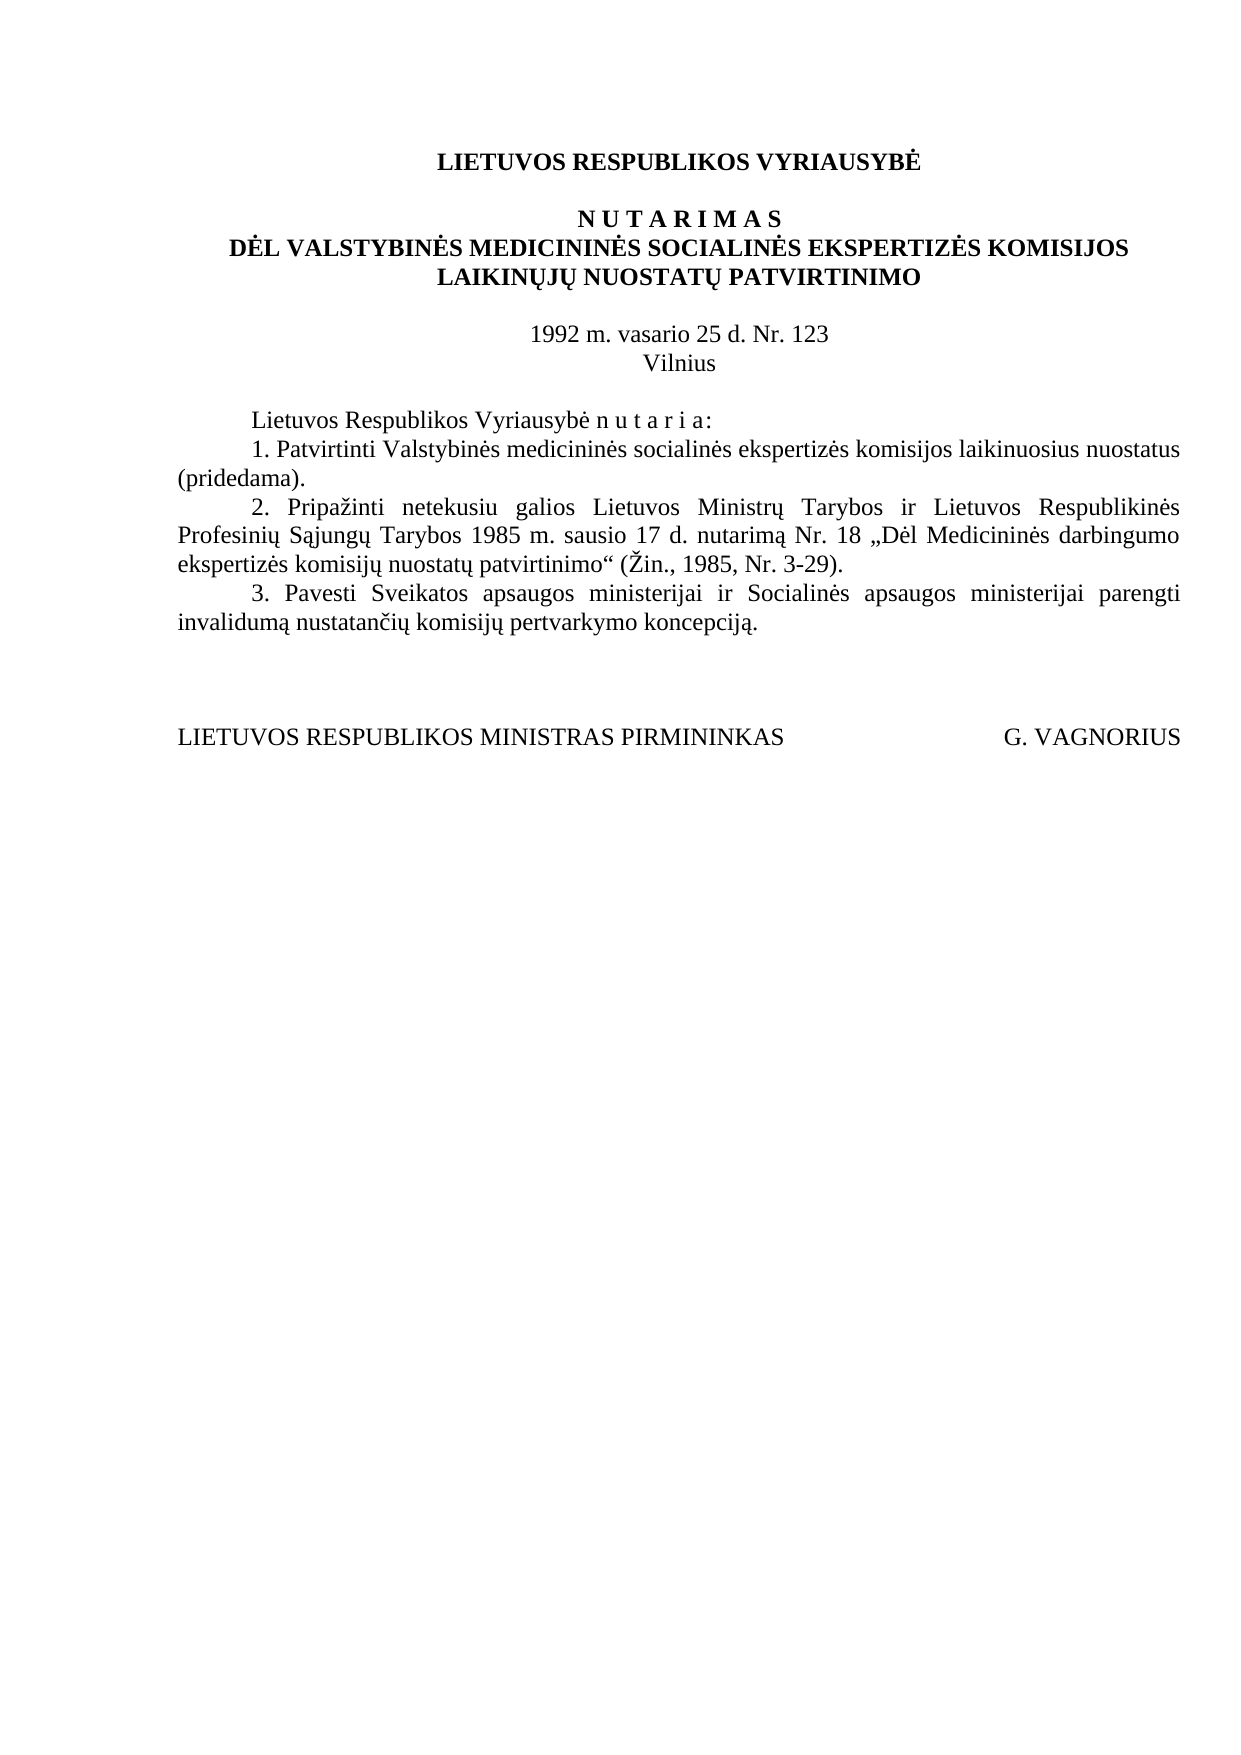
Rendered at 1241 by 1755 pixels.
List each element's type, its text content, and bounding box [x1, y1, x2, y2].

text DĖL VALSTYBINĖS MEDICININĖS SOCIALINĖS EKSPERTIZĖS KOMISIJOS LAIKINŲJŲ NUOSTATŲ PATVIRTINIMO [177, 233, 1181, 291]
text LIETUVOS RESPUBLIKOS MINISTRAS PIRMININKAS G. VAGNORIUS [177, 722, 1181, 751]
text 1. Patvirtinti Valstybinės medicininės socialinės ekspertizės komisijos laikinuosius nuostatus (pridedama). [177, 434, 1181, 492]
text N U T A R I M A S [177, 204, 1181, 233]
text Lietuvos Respublikos Vyriausybė nutaria: [177, 406, 1181, 434]
text Vilnius [177, 348, 1181, 377]
text 3. Pavesti Sveikatos apsaugos ministerijai ir Socialinės apsaugos ministerijai parengti invalidumą nustatančių komisijų pertvarkymo koncepciją. [177, 578, 1181, 636]
text LIETUVOS RESPUBLIKOS VYRIAUSYBĖ [177, 147, 1181, 176]
text 2. Pripažinti netekusiu galios Lietuvos Ministrų Tarybos ir Lietuvos Respublikinės Profesinių Sąjungų Tarybos 1985 m. sausio 17 d. nutarimą Nr. 18 „Dėl Medicininės darbingumo ekspertizės komisijų nuostatų patvirtinimo“ (Žin., 1985, Nr. 3-29). [177, 492, 1181, 578]
text 1992 m. vasario 25 d. Nr. 123 [177, 319, 1181, 348]
